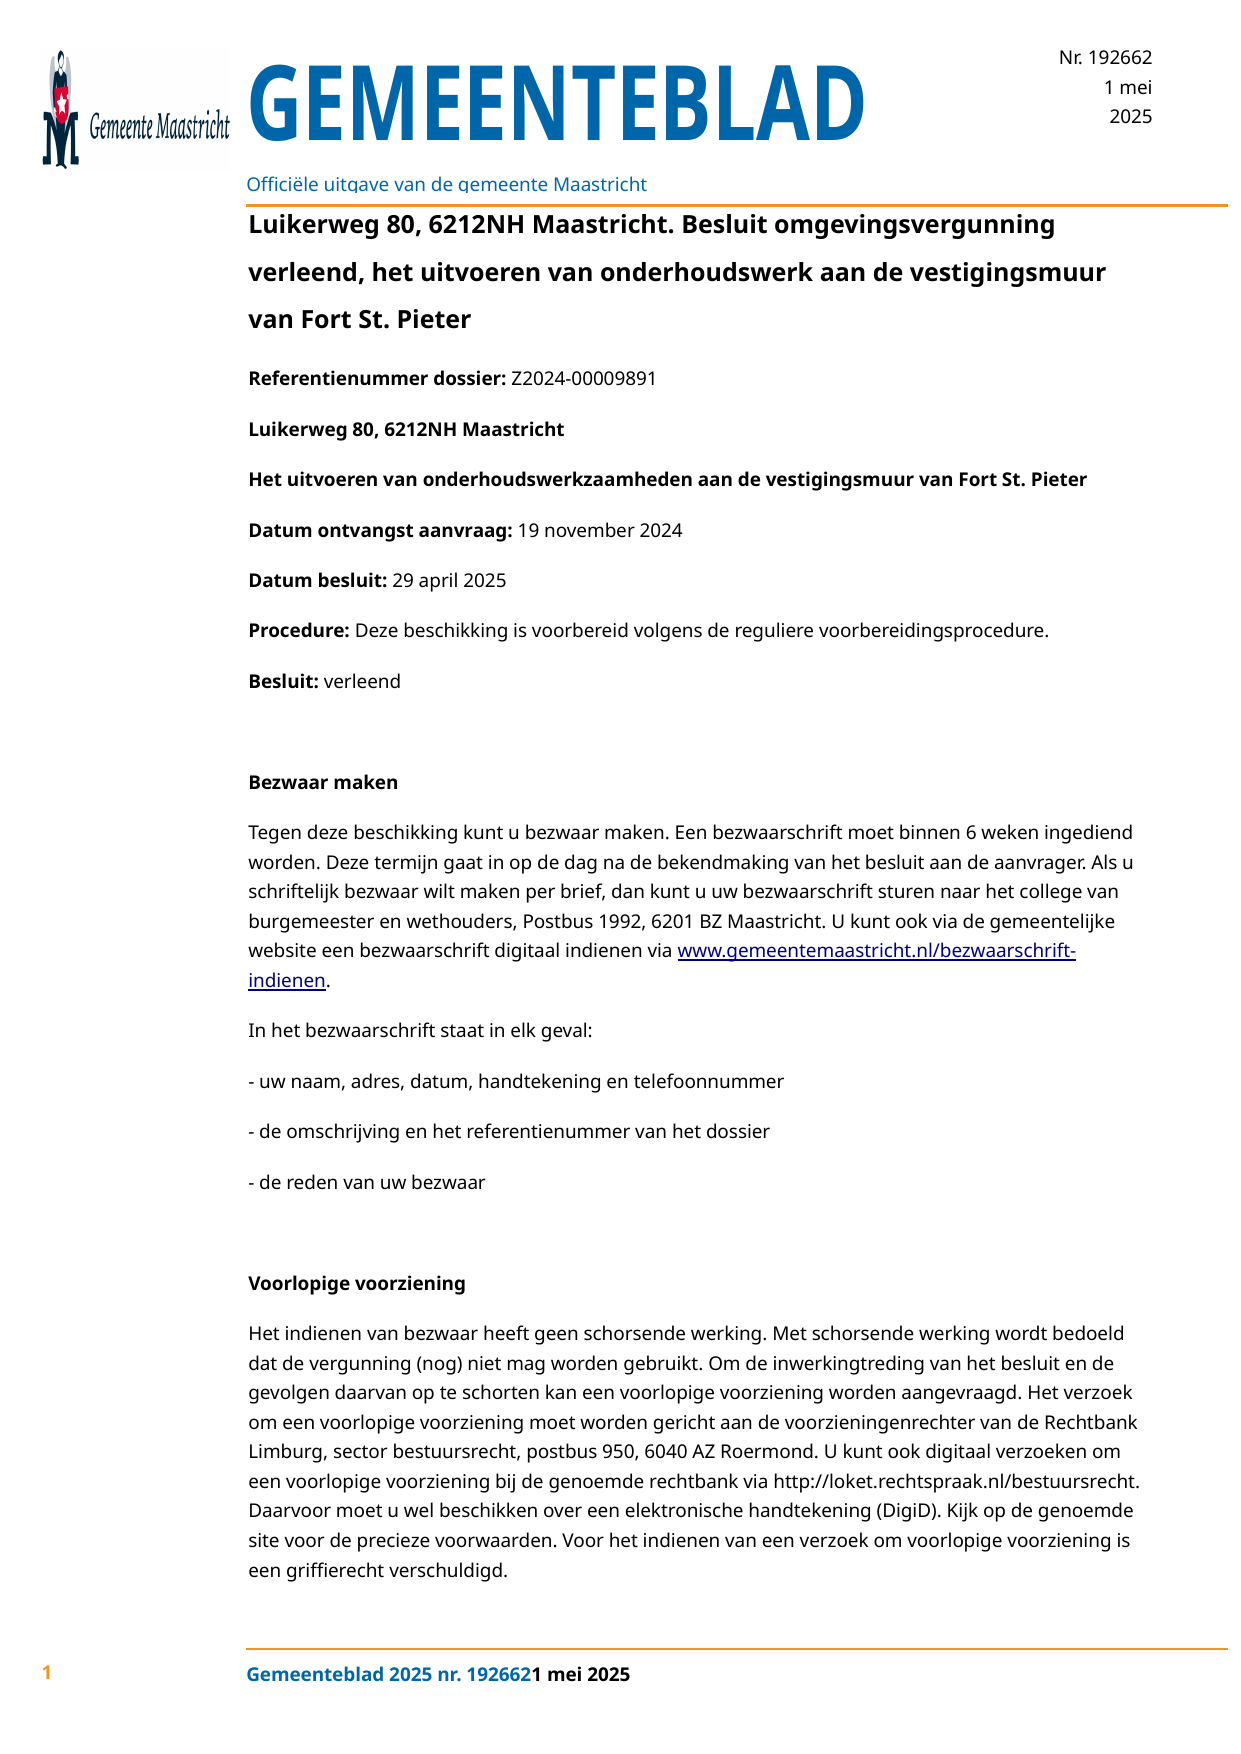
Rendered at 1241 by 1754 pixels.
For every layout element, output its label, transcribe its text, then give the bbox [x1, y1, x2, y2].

text Datum ontvangst aanvraag: 19 november 2024 [248, 517, 1152, 542]
text Referentienummer dossier: Z2024-00009891 [248, 366, 1152, 391]
text Tegen deze beschikking kunt u bezwaar maken. Een bezwaarschrift moet binnen 6 weken ingediend worden. Deze termijn gaat in op de dag na de bekendmaking van het besluit aan de aanvrager. Als u schriftelijk bezwaar wilt maken per brief, dan kunt u uw bezwaarschrift sturen naar het college van burgemeester en wethouders, Postbus 1992, 6201 BZ Maastricht. U kunt ook via de gemeentelijke website een bezwaarschrift digitaal indienen via www.gemeentemaastricht.nl/bezwaarschrift-indienen. [248, 819, 1152, 993]
text Luikerweg 80, 6212NH Maastricht. Besluit omgevingsvergunning verleend, het uitvoeren van onderhoudswerk aan de vestigingsmuur van Fort St. Pieter [248, 207, 1152, 336]
text - de reden van uw bezwaar [248, 1169, 1152, 1194]
text - uw naam, adres, datum, handtekening en telefoonnummer [248, 1068, 1152, 1094]
picture [41, 47, 231, 172]
text Luikerweg 80, 6212NH Maastricht [248, 416, 1152, 442]
text Procedure: Deze beschikking is voorbereid volgens de reguliere voorbereidingsprocedure. [248, 618, 1152, 643]
text Voorlopige voorziening [248, 1270, 1152, 1295]
text In het bezwaarschrift staat in elk geval: [248, 1018, 1152, 1043]
text - de omschrijving en het referentienummer van het dossier [248, 1118, 1152, 1144]
text Bezwaar maken [248, 769, 1152, 794]
text Besluit: verleend [248, 668, 1152, 694]
text Datum besluit: 29 april 2025 [248, 567, 1152, 593]
text Het uitvoeren van onderhoudswerkzaamheden aan de vestigingsmuur van Fort St. Pieter [248, 466, 1152, 492]
text Het indienen van bezwaar heeft geen schorsende werking. Met schorsende werking wordt bedoeld dat de vergunning (nog) niet mag worden gebruikt. Om de inwerkingtreding van het besluit en de gevolgen daarvan op te schorten kan een voorlopige voorziening worden aangevraagd. Het verzoek om een voorlopige voorziening moet worden gericht aan de voorzieningenrechter van de Rechtbank Limburg, sector bestuursrecht, postbus 950, 6040 AZ Roermond. U kunt ook digitaal verzoeken om een voorlopige voorziening bij de genoemde rechtbank via http://loket.rechtspraak.nl/bestuursrecht. Daarvoor moet u wel beschikken over een elektronische handtekening (DigiD). Kijk op de genoemde site voor de precieze voorwaarden. Voor het indienen van een verzoek om voorlopige voorziening is een griffierecht verschuldigd. [248, 1320, 1152, 1582]
